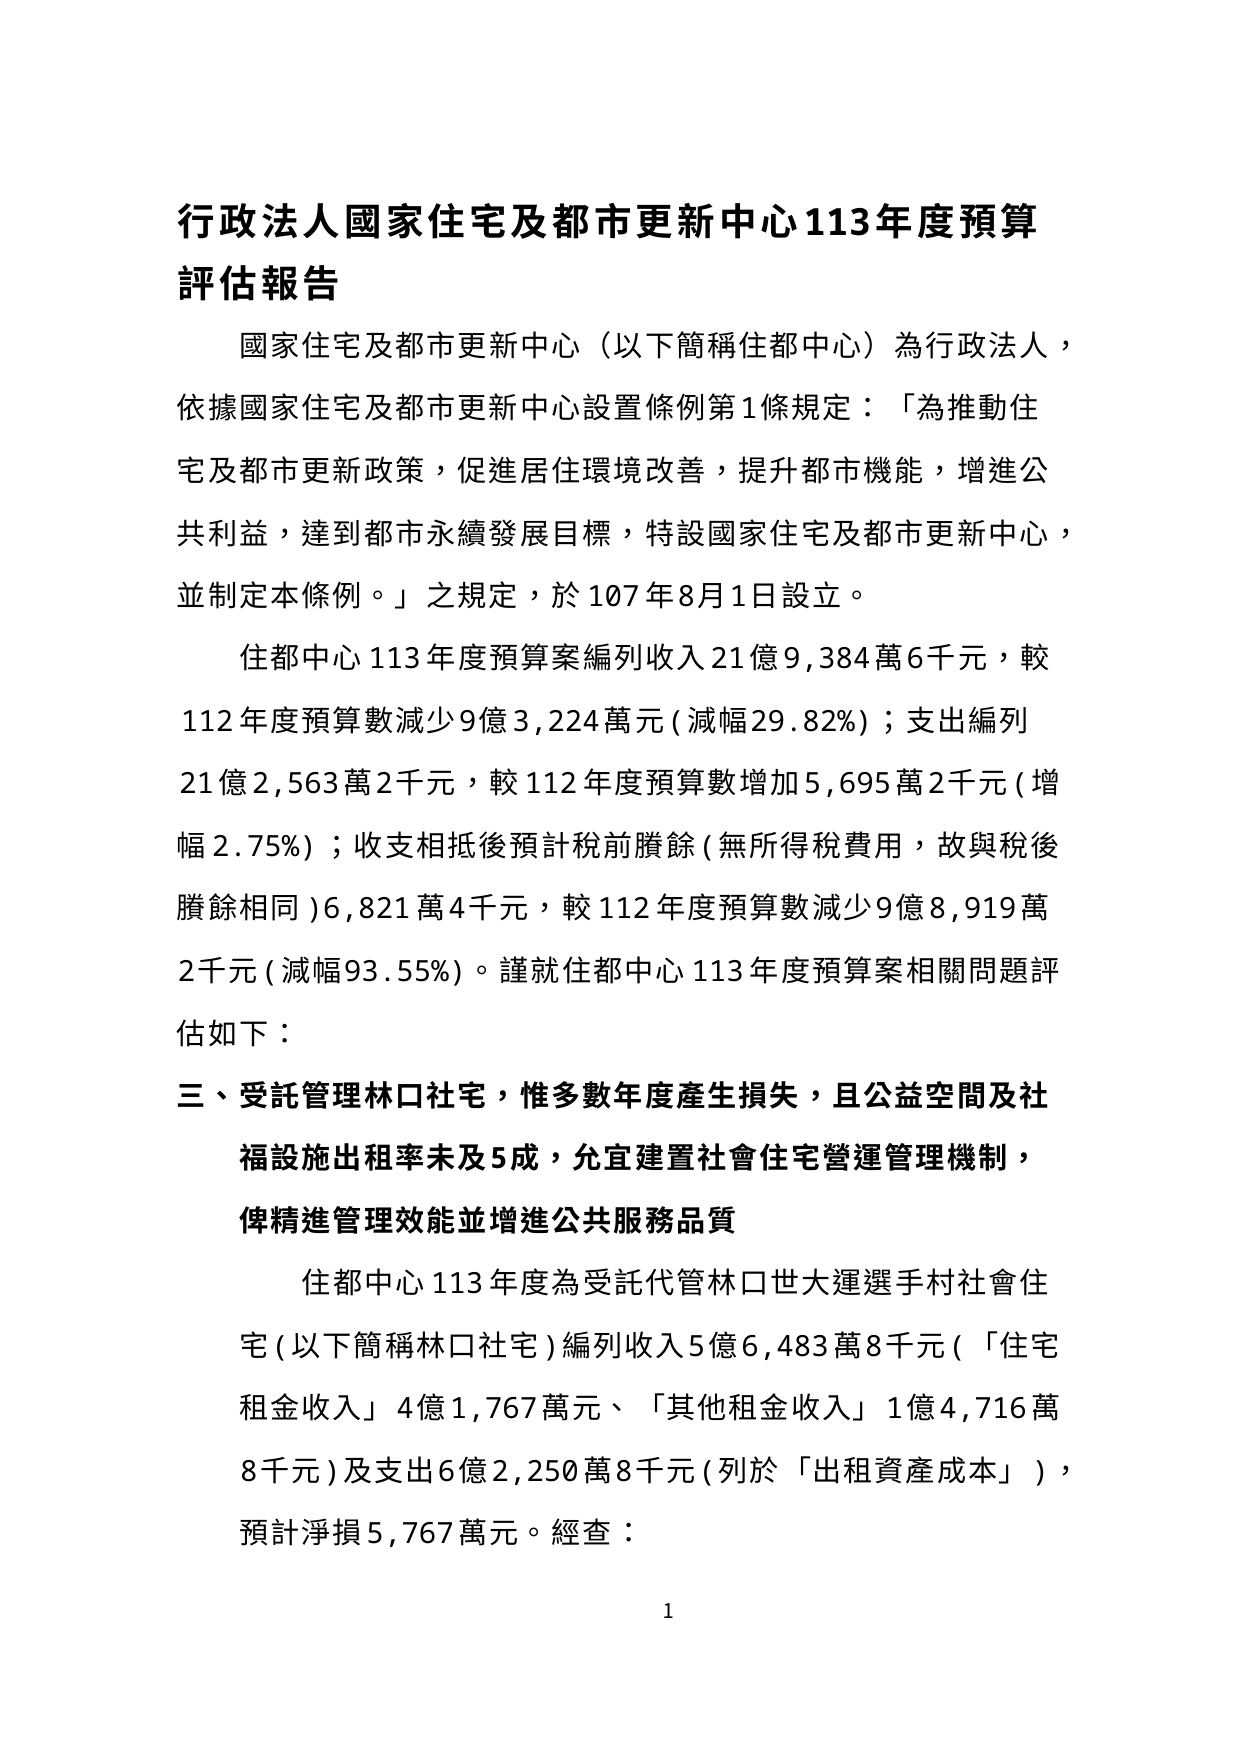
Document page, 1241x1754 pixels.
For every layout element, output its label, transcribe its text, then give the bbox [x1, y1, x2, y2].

text 國家住宅及都市更新中心（以下簡稱住都中心）為行政法人，依據國家住宅及都市更新中心設置條例第1條規定：「為推動住宅及都市更新政策，促進居住環境改善，提升都市機能，增進公共利益，達到都市永續發展目標，特設國家住宅及都市更新中心，並制定本條例。」之規定，於107年8月1日設立。 [176, 302, 1061, 615]
text 住都中心113年度預算案編列收入21億9,384萬6千元，較112年度預算數減少9億3,224萬元(減幅29.82%)；支出編列21億2,563萬2千元，較112年度預算數增加5,695萬2千元(增幅2.75%)；收支相抵後預計稅前賸餘(無所得稅費用，故與稅後賸餘相同)6,821萬4千元，較112年度預算數減少9億8,919萬2千元(減幅93.55%)。謹就住都中心113年度預算案相關問題評估如下： [176, 615, 1061, 1052]
text 行政法人國家住宅及都市更新中心113年度預算評估報告 [176, 177, 1061, 302]
text 三、受託管理林口社宅，惟多數年度產生損失，且公益空間及社福設施出租率未及5成，允宜建置社會住宅營運管理機制，俾精進管理效能並增進公共服務品質 [176, 1052, 1061, 1240]
text 住都中心113年度為受託代管林口世大運選手村社會住宅(以下簡稱林口社宅)編列收入5億6,483萬8千元(「住宅租金收入」4億1,767萬元、「其他租金收入」1億4,716萬8千元)及支出6億2,250萬8千元(列於「出租資產成本」)，預計淨損5,767萬元。經查： [234, 1240, 1061, 1552]
